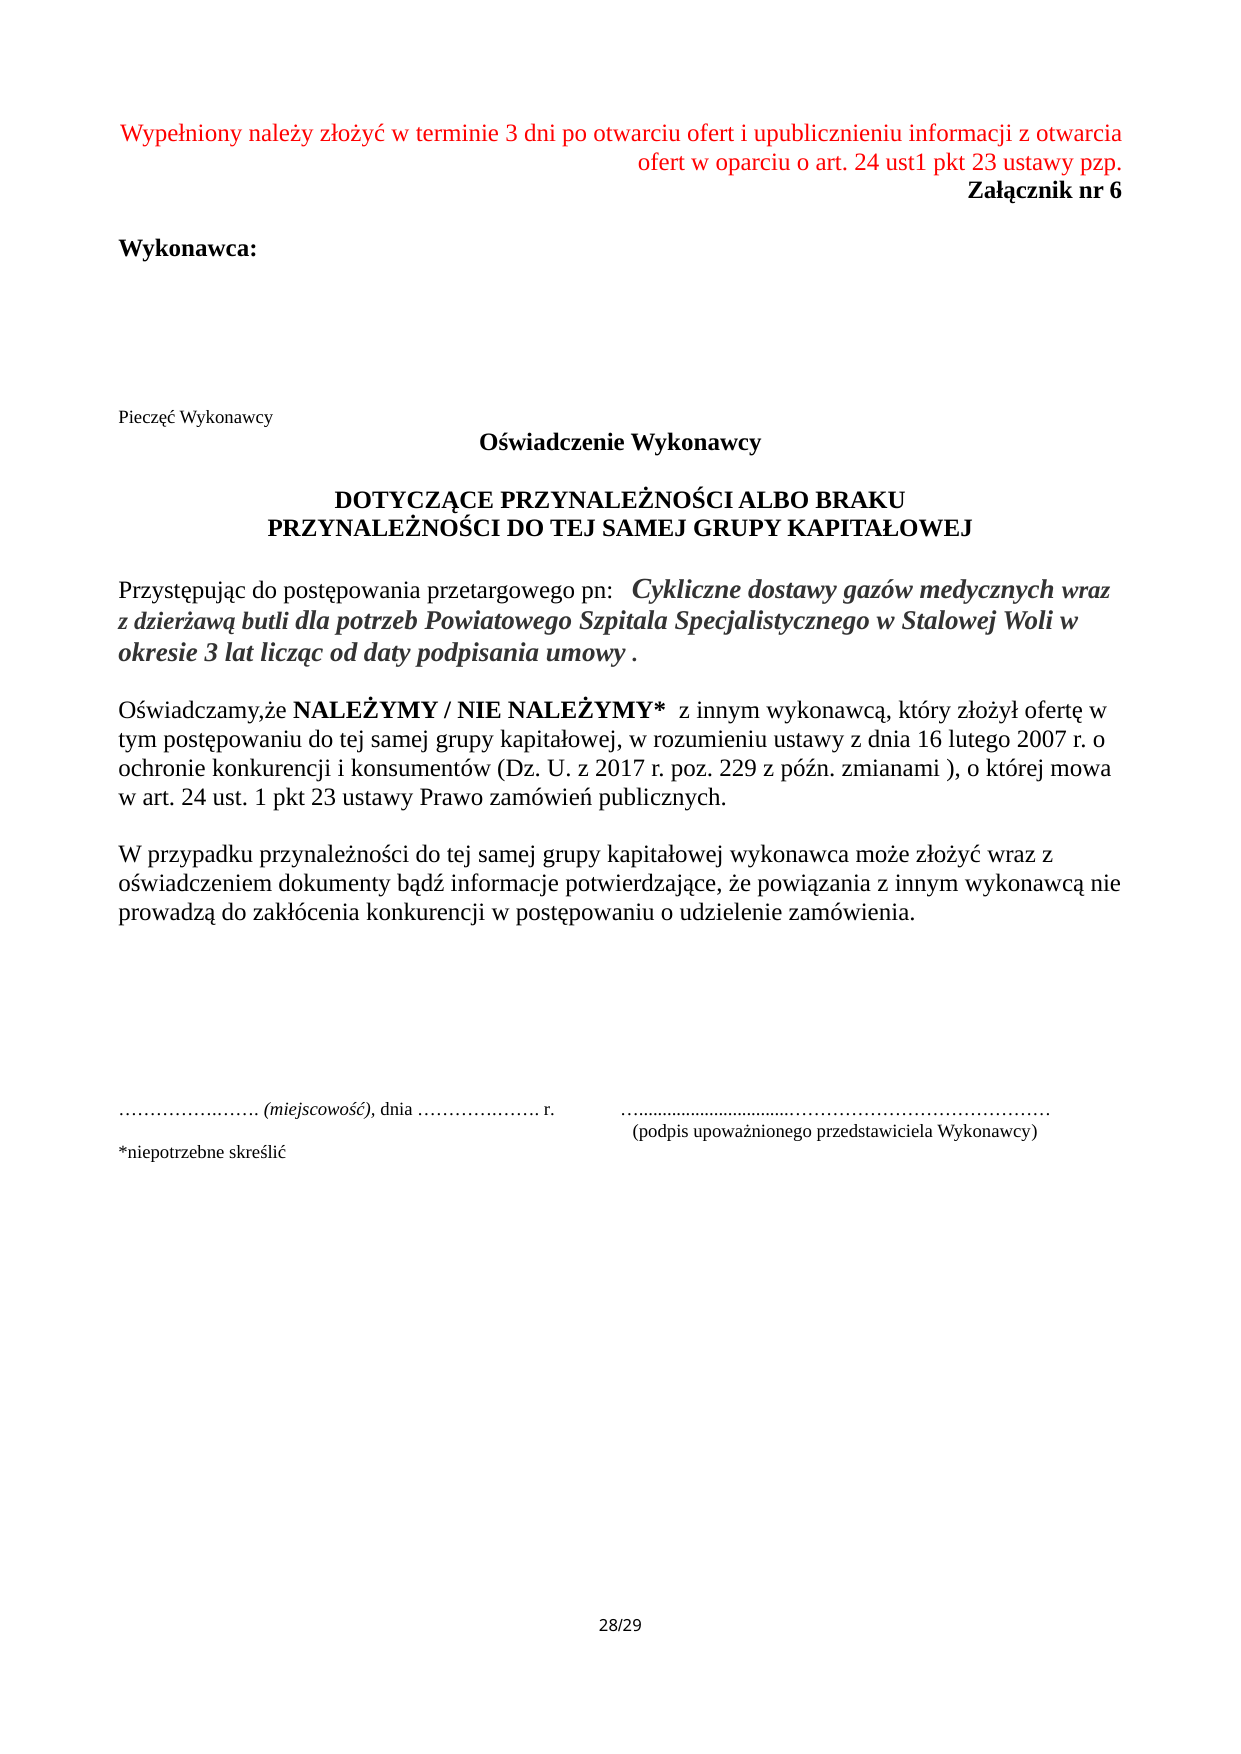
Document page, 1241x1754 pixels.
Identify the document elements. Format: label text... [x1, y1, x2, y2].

text (podpis upoważnionego przedstawiciela Wykonawcy) [632, 1119, 1122, 1141]
text Wypełniony należy złożyć w terminie 3 dni po otwarciu ofert i upublicznieniu informacji z otwarcia ofert w oparciu o art. 24 ust1 pkt 23 ustawy pzp. [118, 118, 1122, 176]
text PRZYNALEŻNOŚCI DO TEJ SAMEJ GRUPY KAPITAŁOWEJ [118, 513, 1122, 542]
text …………….……. (miejscowość), dnia ………….……. r. …................................…………………………………… [118, 1098, 1122, 1119]
text Oświadczenie Wykonawcy [118, 427, 1122, 456]
text Przystępując do postępowania przetargowego pn: Cykliczne dostawy gazów medycznych wraz z dzierżawą butli dla potrzeb Powiatowego Szpitala Specjalistycznego w Stalowej Woli w okresie 3 lat licząc od daty podpisania umowy . [118, 571, 1122, 667]
text Oświadczamy,że NALEŻYMY / NIE NALEŻYMY* z innym wykonawcą, który złożył ofertę w tym postępowaniu do tej samej grupy kapitałowej, w rozumieniu ustawy z dnia 16 lutego 2007 r. o ochronie konkurencji i konsumentów (Dz. U. z 2017 r. poz. 229 z późn. zmianami ), o której mowa w art. 24 ust. 1 pkt 23 ustawy Prawo zamówień publicznych. [118, 696, 1122, 811]
text DOTYCZĄCE PRZYNALEŻNOŚCI ALBO BRAKU [118, 485, 1122, 513]
text Pieczęć Wykonawcy [118, 406, 1122, 427]
text *niepotrzebne skreślić [118, 1141, 1122, 1163]
text Załącznik nr 6 [118, 176, 1122, 204]
text W przypadku przynależności do tej samej grupy kapitałowej wykonawca może złożyć wraz z oświadczeniem dokumenty bądź informacje potwierdzające, że powiązania z innym wykonawcą nie prowadzą do zakłócenia konkurencji w postępowaniu o udzielenie zamówienia. [118, 839, 1122, 926]
text Wykonawca: [118, 233, 1122, 262]
